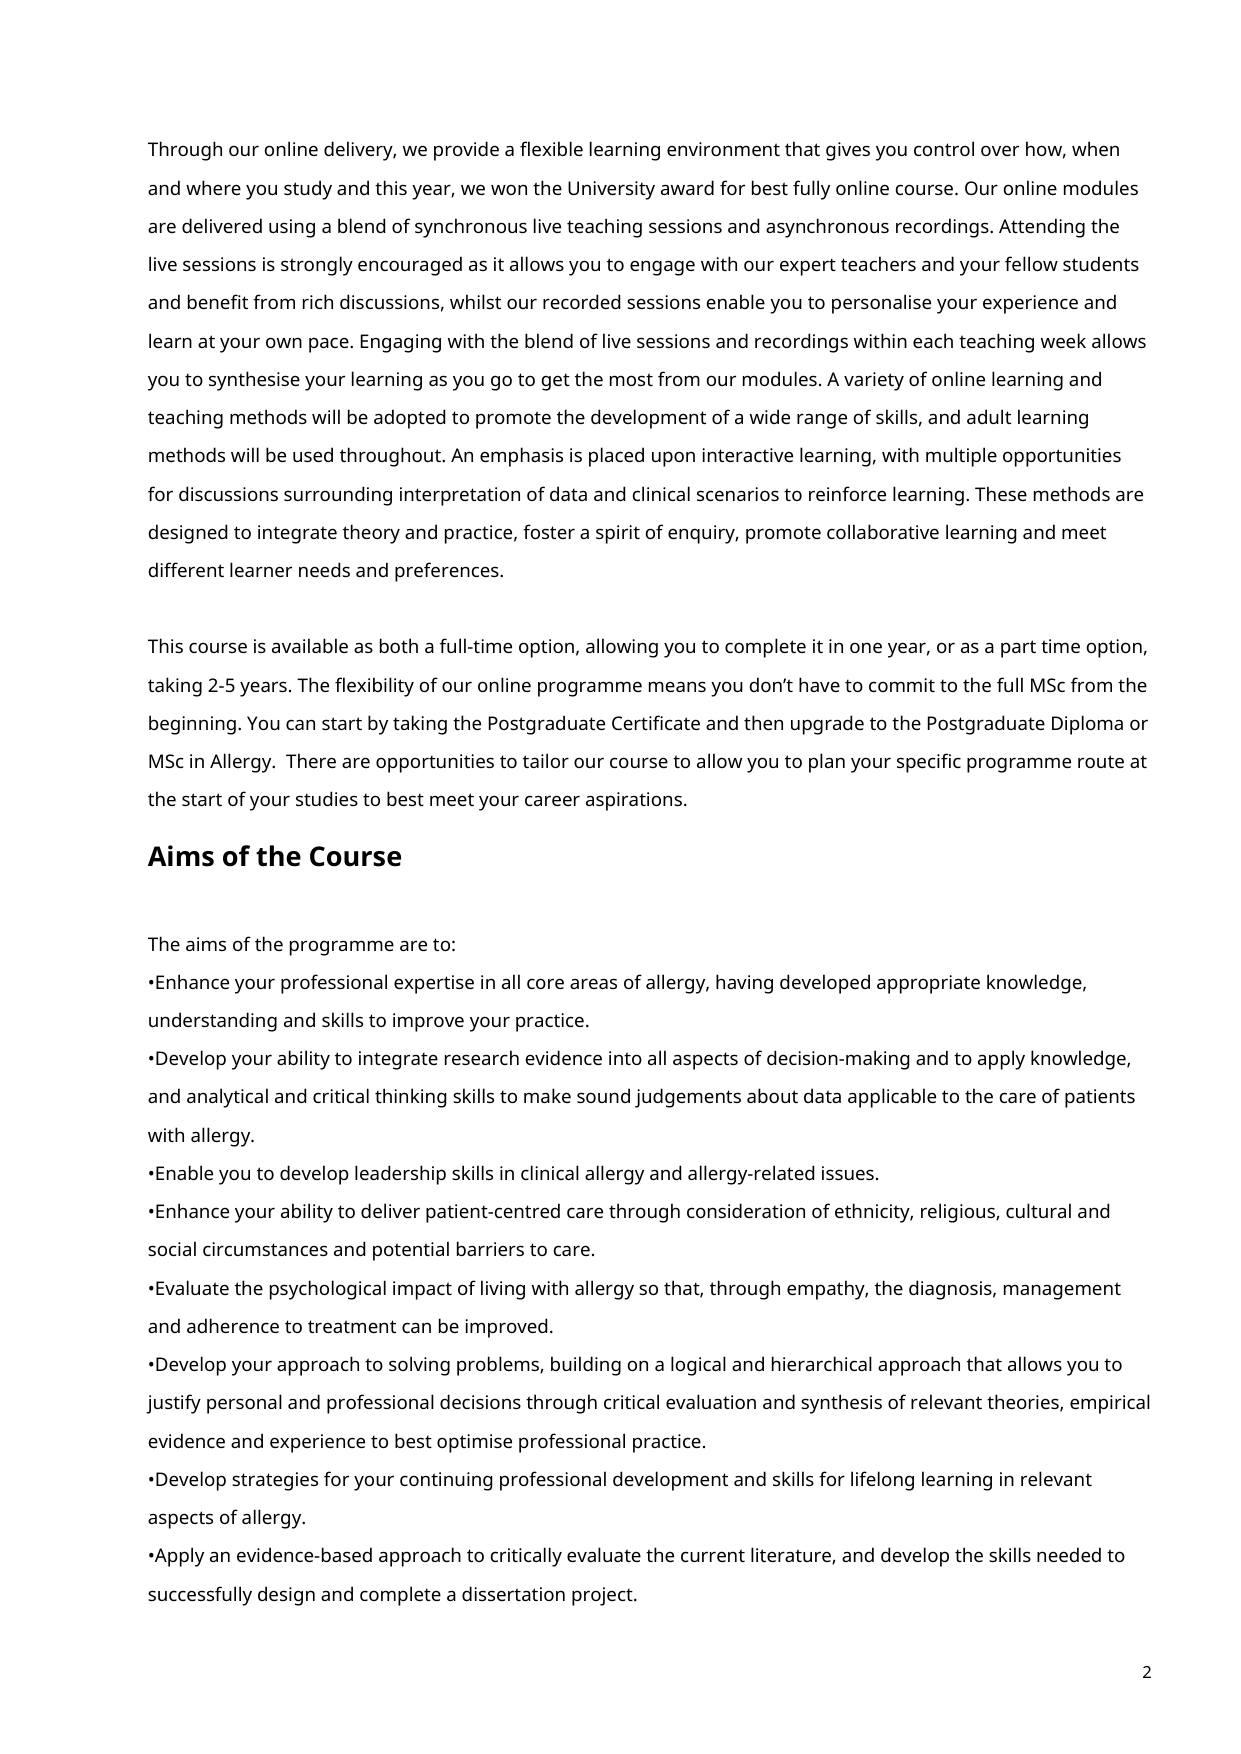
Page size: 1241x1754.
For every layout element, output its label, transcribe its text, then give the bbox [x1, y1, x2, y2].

subtitle Aims of the Course [148, 837, 1152, 874]
text Through our online delivery, we provide a flexible learning environment that gives you control over how, when and where you study and this year, we won the University award for best fully online course. Our online modules are delivered using a blend of synchronous live teaching sessions and asynchronous recordings. Attending the live sessions is strongly encouraged as it allows you to engage with our expert teachers and your fellow students and benefit from rich discussions, whilst our recorded sessions enable you to personalise your experience and learn at your own pace. Engaging with the blend of live sessions and recordings within each teaching week allows you to synthesise your learning as you go to get the most from our modules. A variety of online learning and teaching methods will be adopted to promote the development of a wide range of skills, and adult learning methods will be used throughout. An emphasis is placed upon interactive learning, with multiple opportunities for discussions surrounding interpretation of data and clinical scenarios to reinforce learning. These methods are designed to integrate theory and practice, foster a spirit of enquiry, promote collaborative learning and meet different learner needs and preferences. This course is available as both a full-time option, allowing you to complete it in one year, or as a part time option, taking 2-5 years. The flexibility of our online programme means you don’t have to commit to the full MSc from the beginning. You can start by taking the Postgraduate Certificate and then upgrade to the Postgraduate Diploma or MSc in Allergy. There are opportunities to tailor our course to allow you to plan your specific programme route at the start of your studies to best meet your career aspirations. [148, 137, 1152, 812]
text The aims of the programme are to: •Enhance your professional expertise in all core areas of allergy, having developed appropriate knowledge, understanding and skills to improve your practice. •Develop your ability to integrate research evidence into all aspects of decision-making and to apply knowledge, and analytical and critical thinking skills to make sound judgements about data applicable to the care of patients with allergy. •Enable you to develop leadership skills in clinical allergy and allergy-related issues. •Enhance your ability to deliver patient-centred care through consideration of ethnicity, religious, cultural and social circumstances and potential barriers to care. •Evaluate the psychological impact of living with allergy so that, through empathy, the diagnosis, management and adherence to treatment can be improved. •Develop your approach to solving problems, building on a logical and hierarchical approach that allows you to justify personal and professional decisions through critical evaluation and synthesis of relevant theories, empirical evidence and experience to best optimise professional practice. •Develop strategies for your continuing professional development and skills for lifelong learning in relevant aspects of allergy. •Apply an evidence-based approach to critically evaluate the current literature, and develop the skills needed to successfully design and complete a dissertation project. [148, 931, 1152, 1606]
